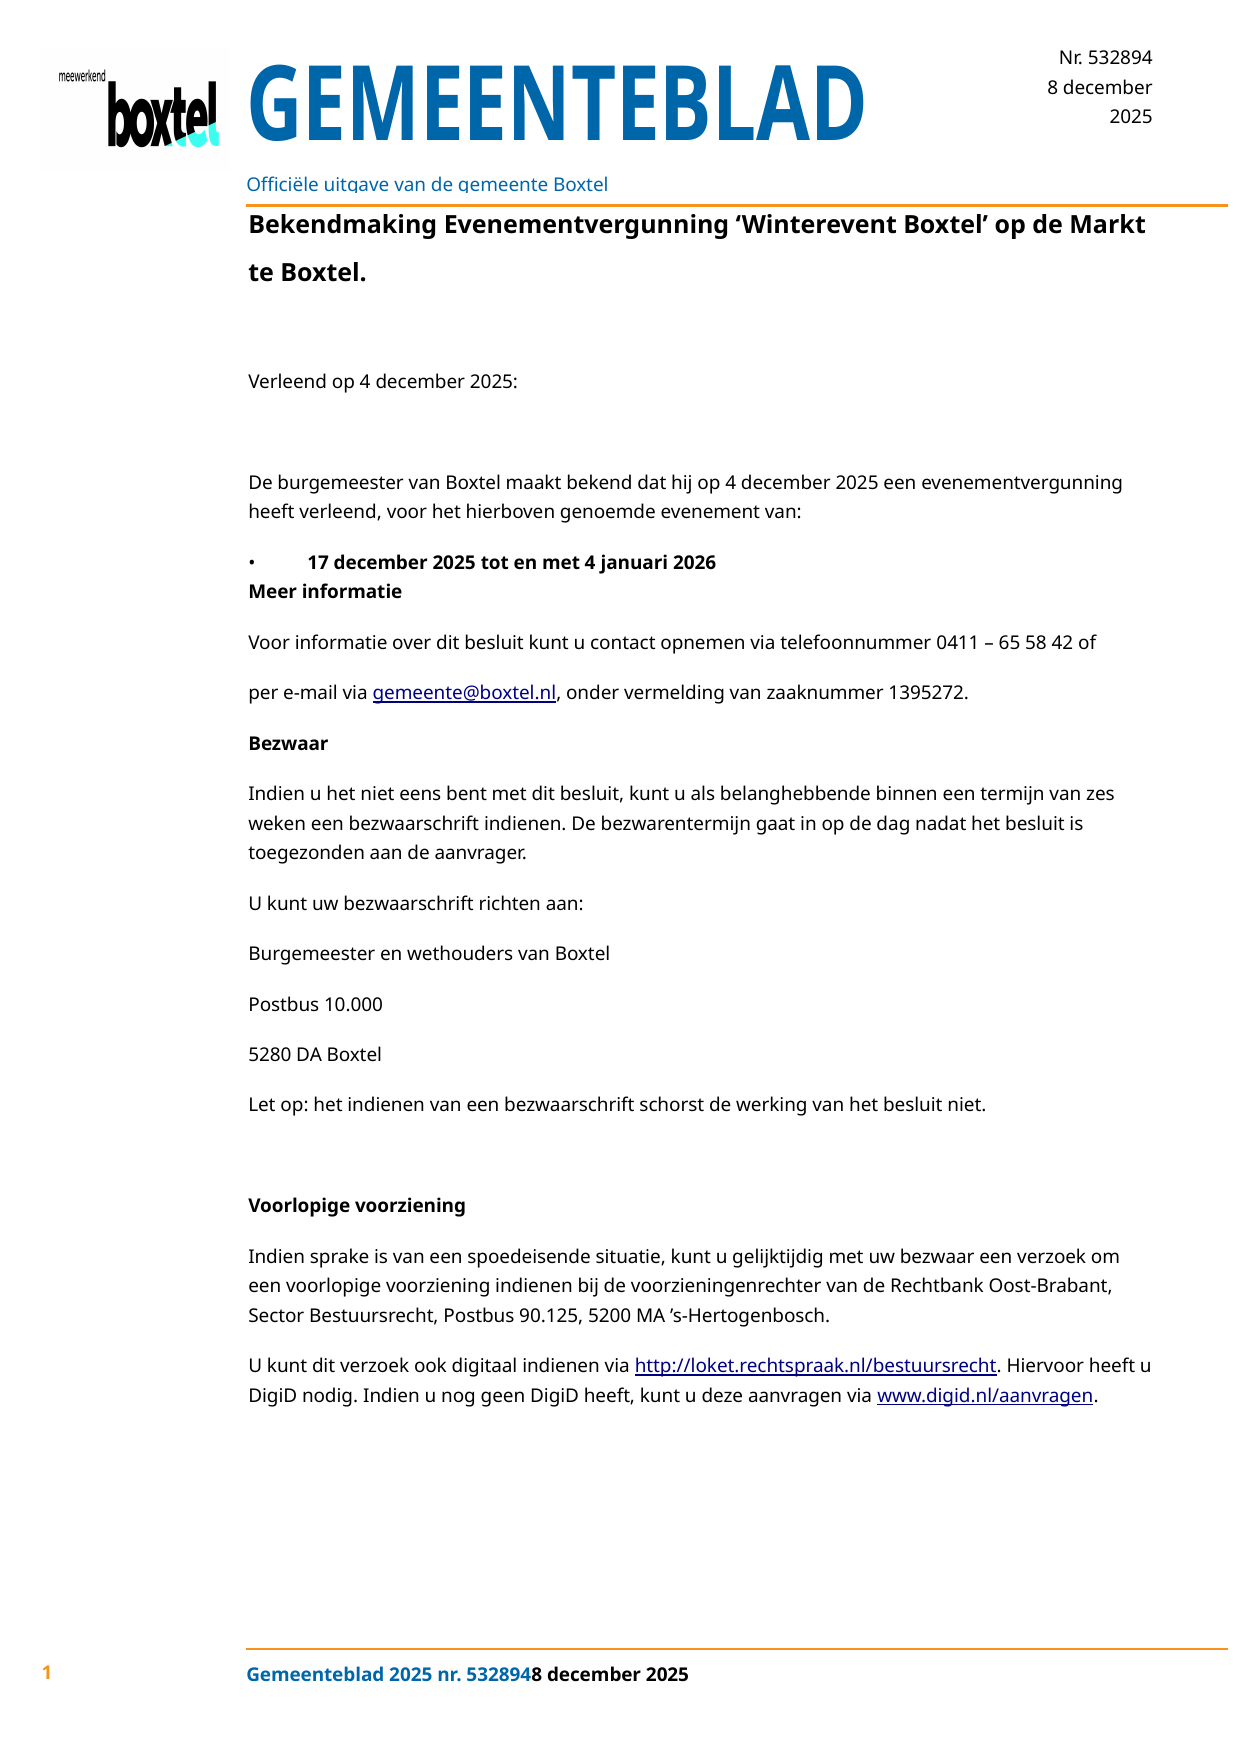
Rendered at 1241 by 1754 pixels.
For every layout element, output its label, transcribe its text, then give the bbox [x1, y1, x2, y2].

text Postbus 10.000 [248, 991, 1152, 1017]
text Indien u het niet eens bent met dit besluit, kunt u als belanghebbende binnen een termijn van zes weken een bezwaarschrift indienen. De bezwarentermijn gaat in op de dag nadat het besluit is toegezonden aan de aanvrager. [248, 780, 1152, 865]
text Burgemeester en wethouders van Boxtel [248, 940, 1152, 966]
list 17 december 2025 tot en met 4 januari 2026 [248, 549, 1152, 575]
text Verleend op 4 december 2025: [248, 368, 1152, 394]
text U kunt uw bezwaarschrift richten aan: [248, 890, 1152, 916]
text Voor informatie over dit besluit kunt u contact opnemen via telefoonnummer 0411 – 65 58 42 of [248, 629, 1152, 655]
text De burgemeester van Boxtel maakt bekend dat hij op 4 december 2025 een evenementvergunning heeft verleend, voor het hierboven genoemde evenement van: [248, 469, 1152, 524]
text Meer informatie [248, 579, 1152, 604]
text U kunt dit verzoek ook digitaal indienen via http://loket.rechtspraak.nl/bestuursrecht. Hiervoor heeft u DigiD nodig. Indien u nog geen DigiD heeft, kunt u deze aanvragen via www.digid.nl/aanvragen. [248, 1352, 1152, 1408]
text Bezwaar [248, 730, 1152, 756]
text Voorlopige voorziening [248, 1192, 1152, 1218]
text per e-mail via gemeente@boxtel.nl, onder vermelding van zaaknummer 1395272. [248, 679, 1152, 705]
text Let op: het indienen van een bezwaarschrift schorst de werking van het besluit niet. [248, 1092, 1152, 1117]
picture [41, 47, 231, 172]
text Indien sprake is van een spoedeisende situatie, kunt u gelijktijdig met uw bezwaar een verzoek om een voorlopige voorziening indienen bij de voorzieningenrechter van de Rechtbank Oost-Brabant, Sector Bestuursrecht, Postbus 90.125, 5200 MA ’s-Hertogenbosch. [248, 1243, 1152, 1328]
text Bekendmaking Evenementvergunning ‘Winterevent Boxtel’ op de Markt te Boxtel. [248, 207, 1152, 288]
text 5280 DA Boxtel [248, 1041, 1152, 1067]
